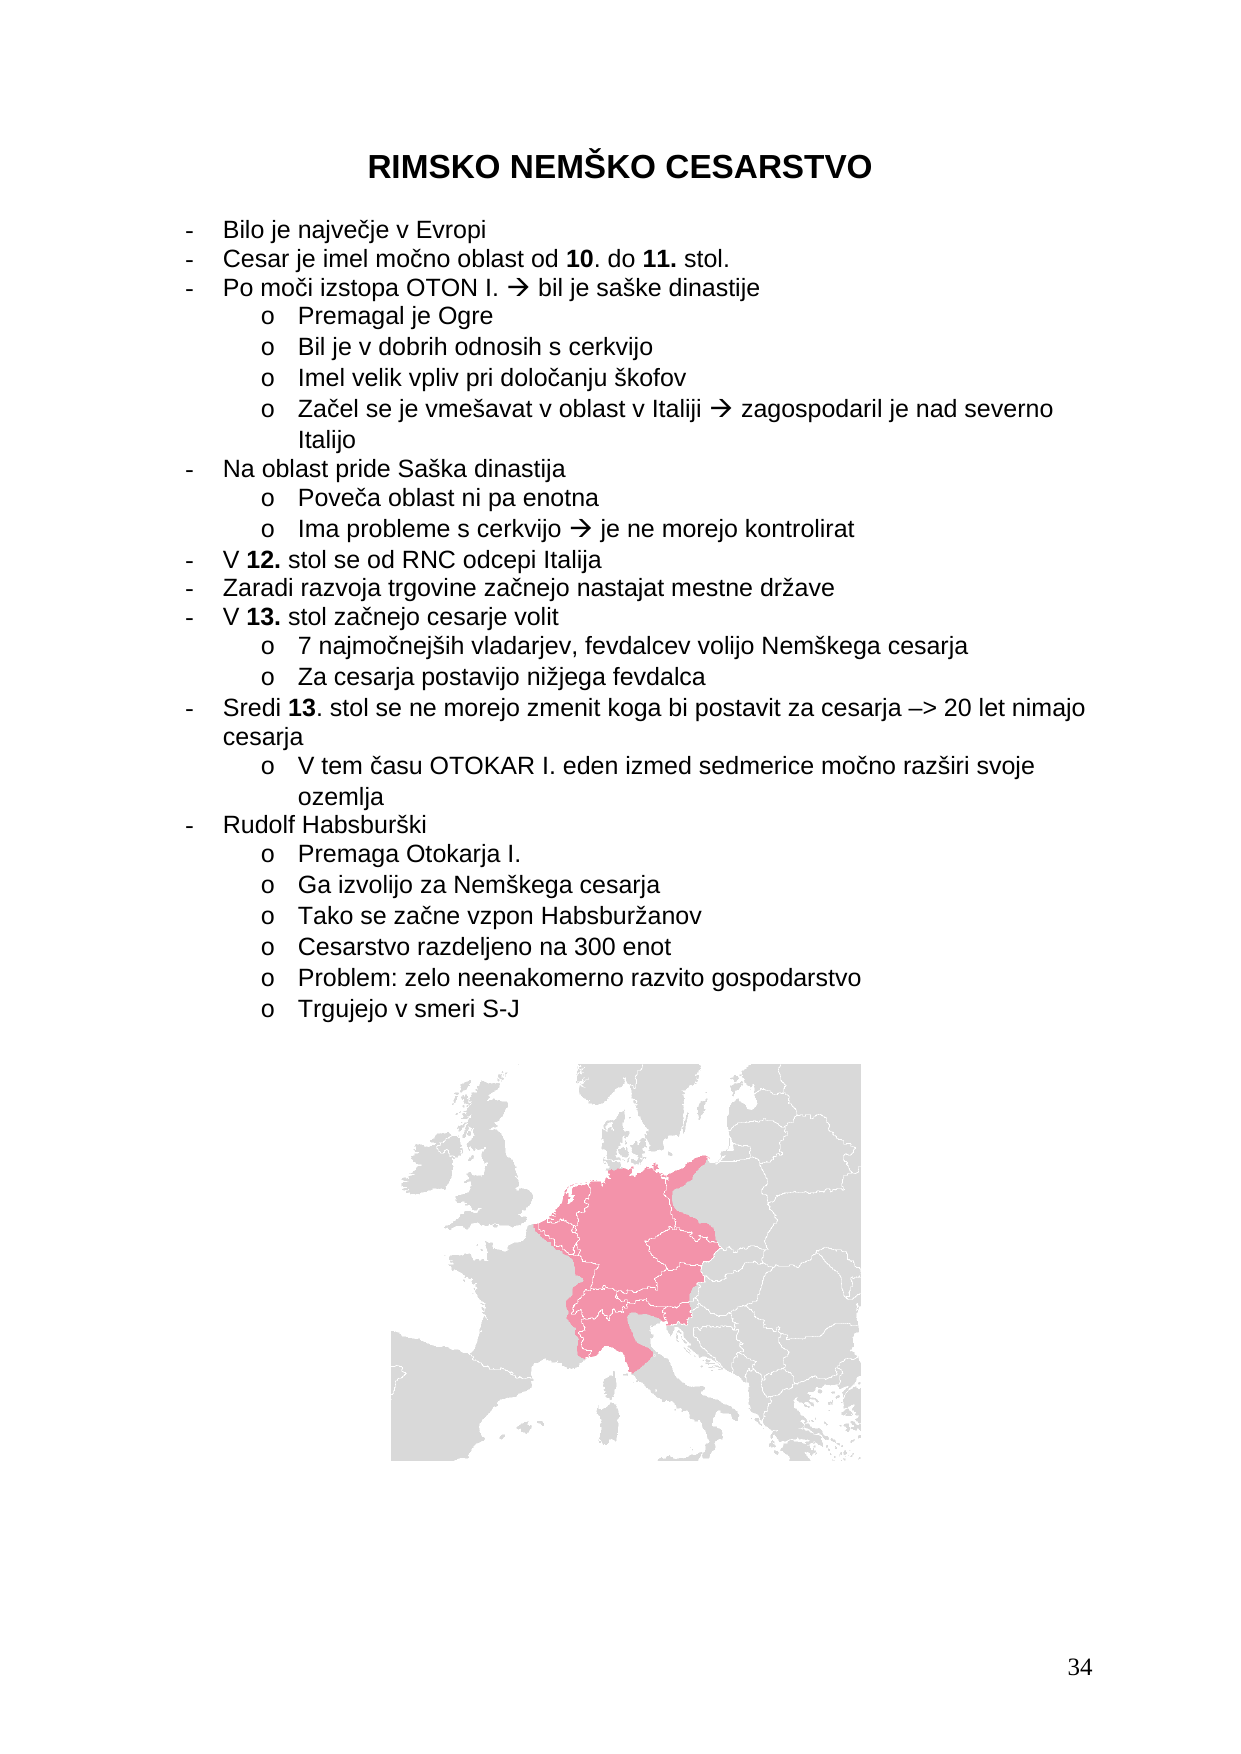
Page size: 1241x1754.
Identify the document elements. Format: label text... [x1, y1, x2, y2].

list Bilo je največje v Evropi [185, 215, 1093, 244]
list 7 najmočnejših vladarjev, fevdalcev volijo Nemškega cesarja [260, 631, 1093, 662]
list Po moči izstopa OTON I.  bil je saške dinastije [185, 272, 1093, 301]
list Cesar je imel močno oblast od 10. do 11. stol. [185, 244, 1093, 272]
list Poveča oblast ni pa enotna [260, 483, 1093, 514]
list Imel velik vpliv pri določanju škofov [260, 363, 1093, 394]
list Trgujejo v smeri S-J [260, 994, 1093, 1025]
list Začel se je vmešavat v oblast v Italiji  zagospodaril je nad severno Italijo [260, 394, 1093, 454]
list Na oblast pride Saška dinastija [185, 454, 1093, 483]
list Zaradi razvoja trgovine začnejo nastajat mestne države [185, 573, 1093, 602]
text RIMSKO NEMŠKO CESARSTVO [148, 148, 1093, 186]
list Premaga Otokarja I. [260, 839, 1093, 870]
picture [391, 1064, 861, 1461]
list Sredi 13. stol se ne morejo zmenit koga bi postavit za cesarja –> 20 let nimajo cesarja [185, 693, 1093, 751]
list Premagal je Ogre [260, 301, 1093, 332]
list V tem času OTOKAR I. eden izmed sedmerice močno razširi svoje ozemlja [260, 751, 1093, 810]
list Bil je v dobrih odnosih s cerkvijo [260, 332, 1093, 363]
list Ga izvolijo za Nemškega cesarja [260, 870, 1093, 901]
list V 13. stol začnejo cesarje volit [185, 602, 1093, 631]
list Rudolf Habsburški [185, 810, 1093, 839]
list Cesarstvo razdeljeno na 300 enot [260, 932, 1093, 963]
list Ima probleme s cerkvijo  je ne morejo kontrolirat [260, 514, 1093, 544]
list Tako se začne vzpon Habsburžanov [260, 901, 1093, 932]
list V 12. stol se od RNC odcepi Italija [185, 544, 1093, 573]
list Problem: zelo neenakomerno razvito gospodarstvo [260, 963, 1093, 994]
list Za cesarja postavijo nižjega fevdalca [260, 662, 1093, 693]
